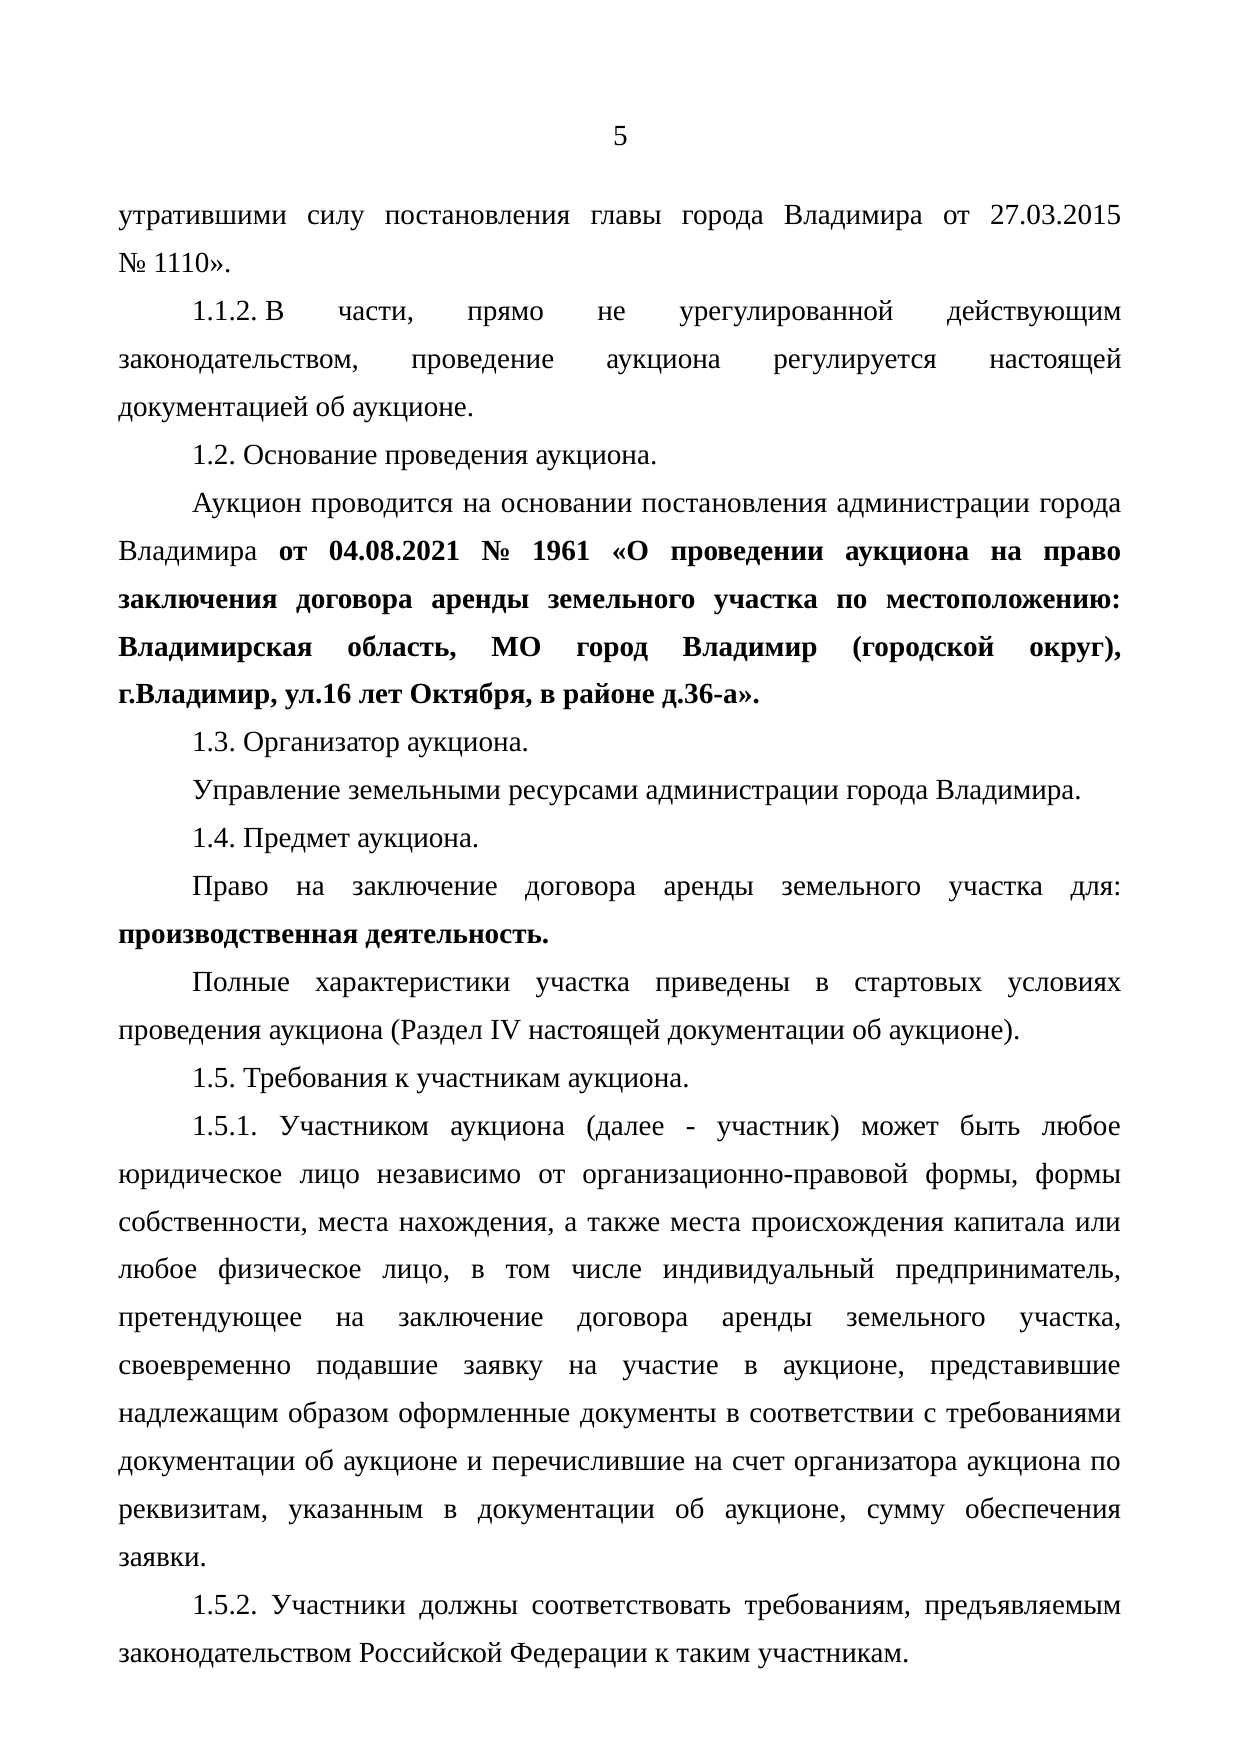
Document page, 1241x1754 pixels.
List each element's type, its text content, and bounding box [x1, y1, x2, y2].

text Аукцион проводится на основании постановления администрации города Владимира от 04.08.2021 № 1961 «О проведении аукциона на право заключения договора аренды земельного участка по местоположению: Владимирская область, МО город Владимир (городской округ), г.Владимир, ул.16 лет Октября, в районе д.36-а». [118, 471, 1122, 710]
text Полные характеристики участка приведены в стартовых условиях проведения аукциона (Раздел IV настоящей документации об аукционе). [118, 950, 1122, 1046]
text 1.5. Требования к участникам аукциона. [118, 1046, 1122, 1093]
text 1.5.1. Участником аукциона (далее - участник) может быть любое юридическое лицо независимо от организационно-правовой формы, формы собственности, места нахождения, а также места происхождения капитала или любое физическое лицо, в том числе индивидуальный предприниматель, претендующее на заключение договора аренды земельного участка, своевременно подавшие заявку на участие в аукционе, представившие надлежащим образом оформленные документы в соответствии с требованиями документации об аукционе и перечислившие на счет организатора аукциона по реквизитам, указанным в документации об аукционе, сумму обеспечения заявки. [118, 1093, 1122, 1573]
text 1.4. Предмет аукциона. [118, 806, 1122, 854]
text 1.3. Организатор аукциона. [118, 710, 1122, 758]
text 1.2. Основание проведения аукциона. [118, 423, 1122, 471]
text Управление земельными ресурсами администрации города Владимира. [118, 758, 1122, 806]
text 1.5.2. Участники должны соответствовать требованиям, предъявляемым законодательством Российской Федерации к таким участникам. [118, 1573, 1122, 1668]
text утратившими силу постановления главы города Владимира от 27.03.2015 № 1110». [118, 181, 1122, 279]
text Право на заключение договора аренды земельного участка для: производственная деятельность. [118, 854, 1122, 950]
text 1.1.2. В части, прямо не урегулированной действующим законодательством, проведение аукциона регулируется настоящей документацией об аукционе. [118, 279, 1122, 423]
